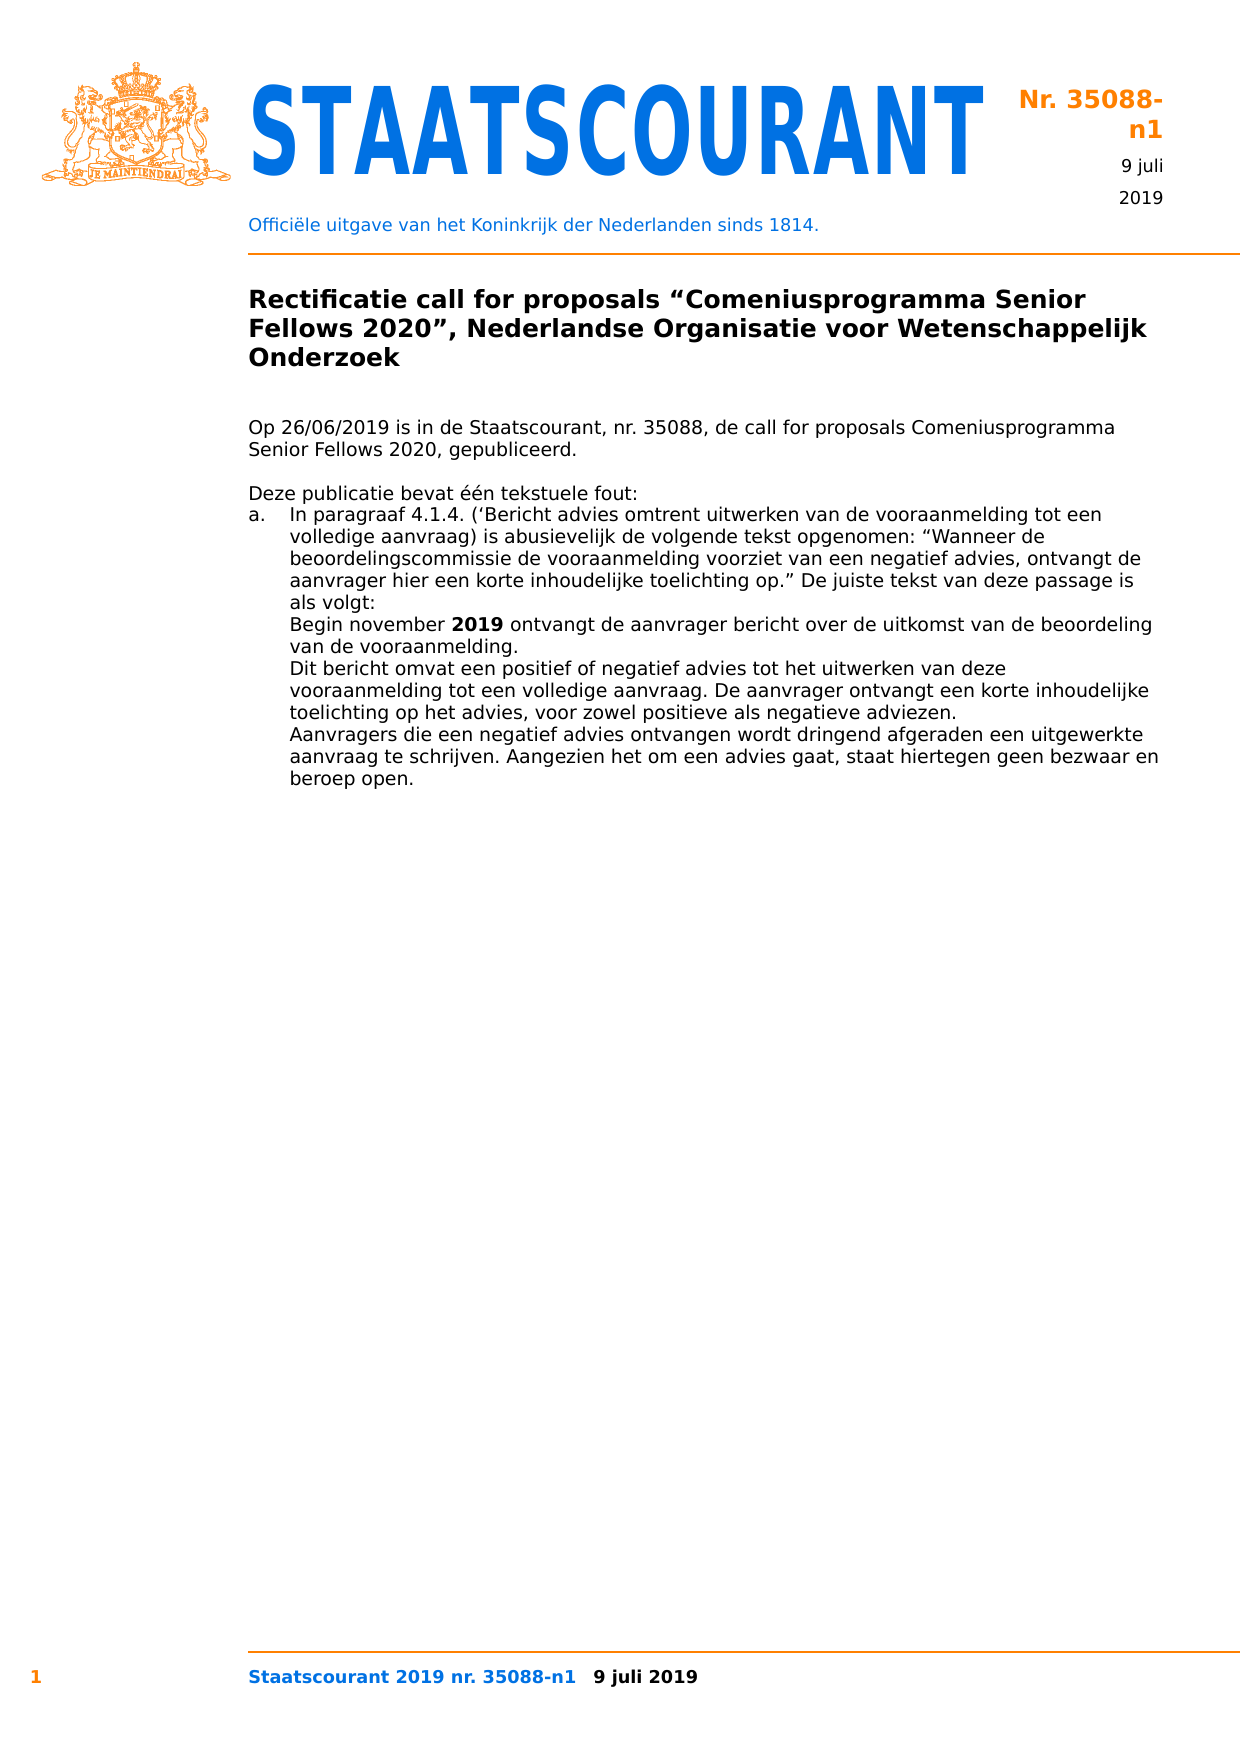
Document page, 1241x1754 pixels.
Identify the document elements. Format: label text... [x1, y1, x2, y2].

table_cell 9 juli [998, 150, 1240, 182]
table_cell 2019 [998, 183, 1240, 215]
table_cell Officiële uitgave van het Koninkrijk der Nederlanden sinds 1814. [248, 215, 1240, 253]
table_header Nr. 35088-n1 [998, 62, 1240, 150]
text Op 26/06/2019 is in de Staatscourant, nr. 35088, de call for proposals Comeniusprogramma Senior Fellows 2020, gepubliceerd. [248, 417, 1163, 461]
text Dit bericht omvat een positief of negatief advies tot het uitwerken van deze vooraanmelding tot een volledige aanvraag. De aanvrager ontvangt een korte inhoudelijke toelichting op het advies, voor zowel positieve als negatieve adviezen. [289, 658, 1163, 724]
table_header [25, 62, 248, 253]
subtitle Rectificatie call for proposals “Comeniusprogramma Senior Fellows 2020”, Nederlandse Organisatie voor Wetenschappelijk Onderzoek [248, 285, 1163, 373]
table_header STAATSCOURANT [248, 62, 998, 215]
text Begin november 2019 ontvangt de aanvrager bericht over de uitkomst van de beoordeling van de vooraanmelding. [289, 614, 1163, 658]
text a. In paragraaf 4.1.4. (‘Bericht advies omtrent uitwerken van de vooraanmelding tot een volledige aanvraag) is abusievelijk de volgende tekst opgenomen: “Wanneer de beoordelingscommissie de vooraanmelding voorziet van een negatief advies, ontvangt de aanvrager hier een korte inhoudelijke toelichting op.” De juiste tekst van deze passage is als volgt: [248, 504, 1163, 614]
text Deze publicatie bevat één tekstuele fout: [248, 482, 1163, 504]
picture [41, 62, 231, 186]
text Aanvragers die een negatief advies ontvangen wordt dringend afgeraden een uitgewerkte aanvraag te schrijven. Aangezien het om een advies gaat, staat hiertegen geen bezwaar en beroep open. [289, 724, 1163, 790]
